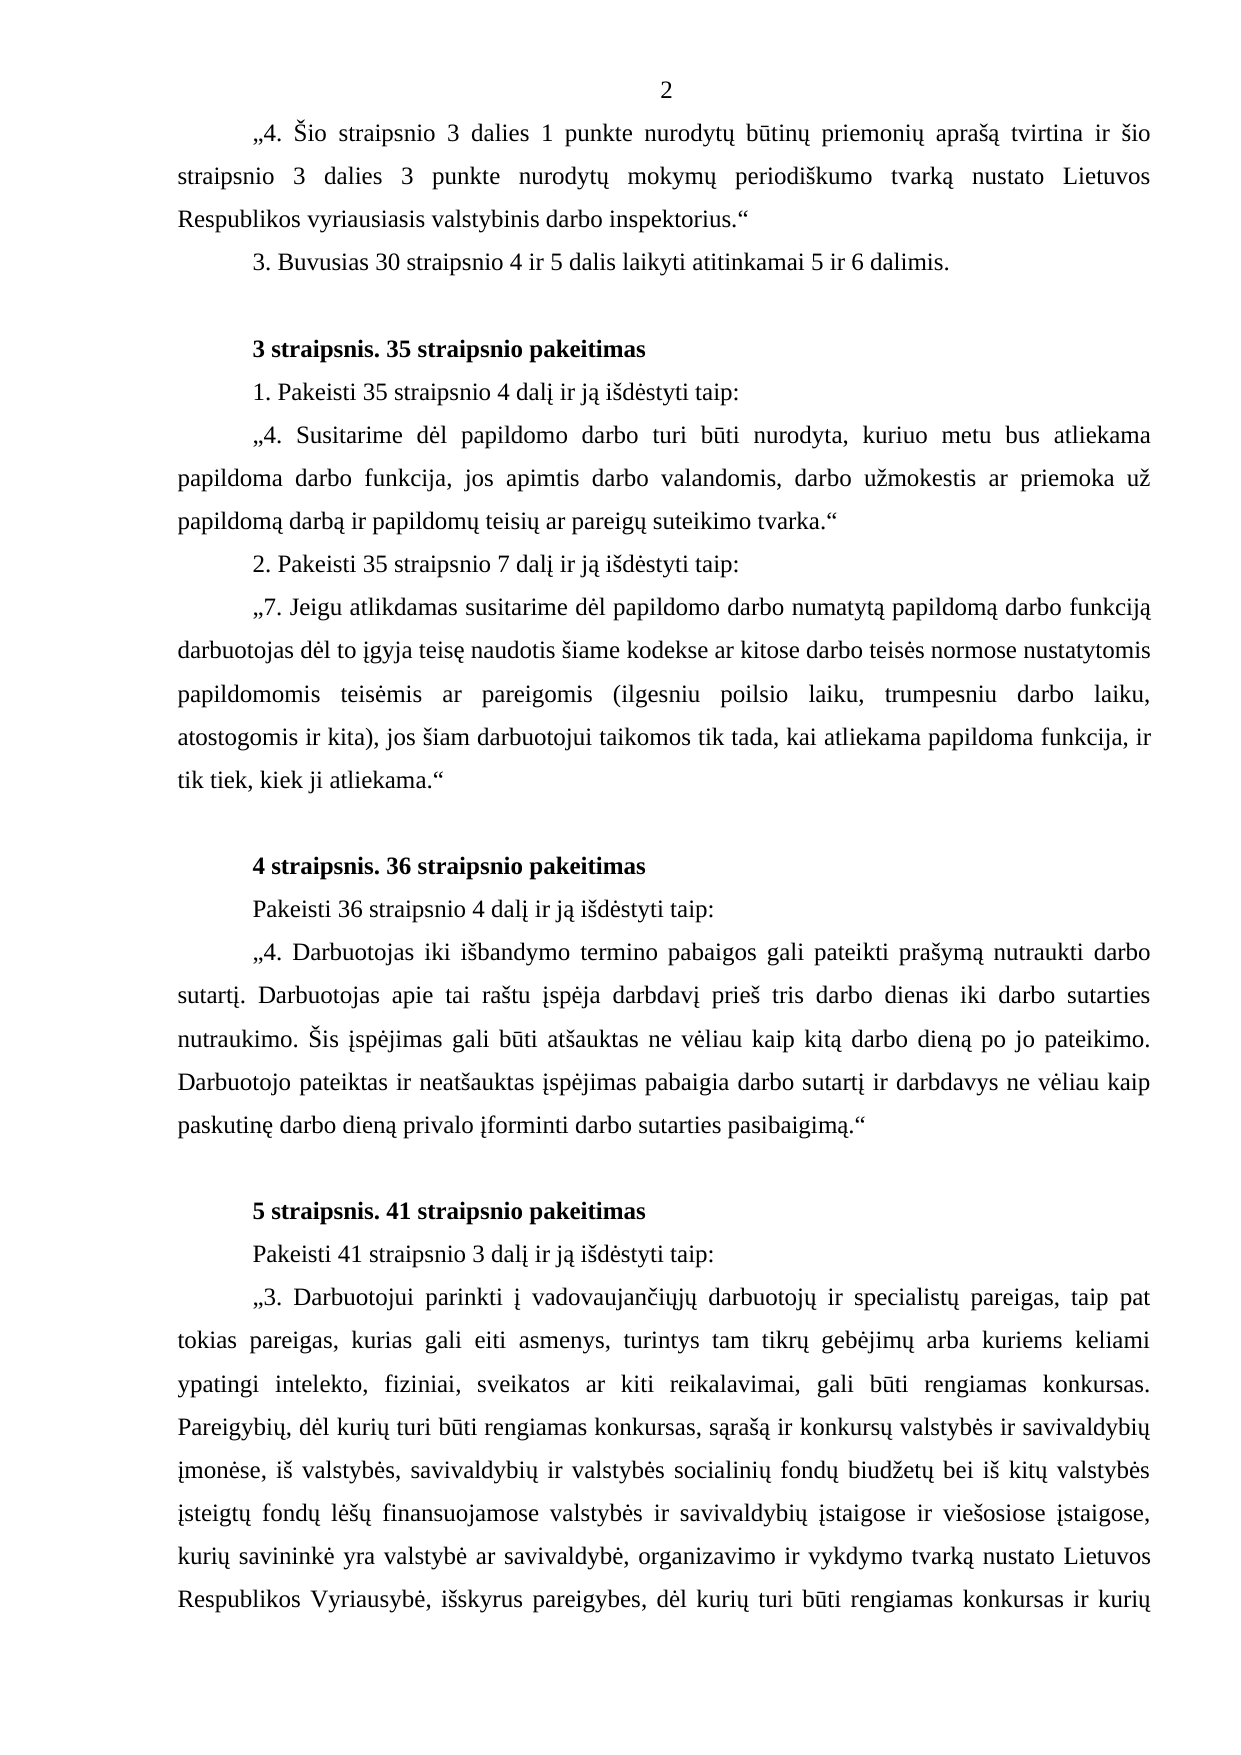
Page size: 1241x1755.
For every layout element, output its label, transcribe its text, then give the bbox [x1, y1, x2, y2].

text „7. Jeigu atlikdamas susitarime dėl papildomo darbo numatytą papildomą darbo funkciją darbuotojas dėl to įgyja teisę naudotis šiame kodekse ar kitose darbo teisės normose nustatytomis papildomomis teisėmis ar pareigomis (ilgesniu poilsio laiku, trumpesniu darbo laiku, atostogomis ir kita), jos šiam darbuotojui taikomos tik tada, kai atliekama papildoma funkcija, ir tik tiek, kiek ji atliekama.“ [177, 592, 1152, 794]
text 1. Pakeisti 35 straipsnio 4 dalį ir ją išdėstyti taip: [177, 377, 1152, 406]
text 3. Buvusias 30 straipsnio 4 ir 5 dalis laikyti atitinkamai 5 ir 6 dalimis. [177, 247, 1152, 276]
text 5 straipsnis. 41 straipsnio pakeitimas [177, 1196, 1152, 1225]
text Pakeisti 41 straipsnio 3 dalį ir ją išdėstyti taip: [177, 1239, 1152, 1268]
text 3 straipsnis. 35 straipsnio pakeitimas [177, 334, 1152, 362]
text „4. Darbuotojas iki išbandymo termino pabaigos gali pateikti prašymą nutraukti darbo sutartį. Darbuotojas apie tai raštu įspėja darbdavį prieš tris darbo dienas iki darbo sutarties nutraukimo. Šis įspėjimas gali būti atšauktas ne vėliau kaip kitą darbo dieną po jo pateikimo. Darbuotojo pateiktas ir neatšauktas įspėjimas pabaigia darbo sutartį ir darbdavys ne vėliau kaip paskutinę darbo dieną privalo įforminti darbo sutarties pasibaigimą.“ [177, 937, 1152, 1139]
text 2. Pakeisti 35 straipsnio 7 dalį ir ją išdėstyti taip: [177, 549, 1152, 578]
text Pakeisti 36 straipsnio 4 dalį ir ją išdėstyti taip: [177, 894, 1152, 923]
text „4. Susitarime dėl papildomo darbo turi būti nurodyta, kuriuo metu bus atliekama papildoma darbo funkcija, jos apimtis darbo valandomis, darbo užmokestis ar priemoka už papildomą darbą ir papildomų teisių ar pareigų suteikimo tvarka.“ [177, 420, 1152, 535]
text „4. Šio straipsnio 3 dalies 1 punkte nurodytų būtinų priemonių aprašą tvirtina ir šio straipsnio 3 dalies 3 punkte nurodytų mokymų periodiškumo tvarką nustato Lietuvos Respublikos vyriausiasis valstybinis darbo inspektorius.“ [177, 118, 1152, 233]
text „3. Darbuotojui parinkti į vadovaujančiųjų darbuotojų ir specialistų pareigas, taip pat tokias pareigas, kurias gali eiti asmenys, turintys tam tikrų gebėjimų arba kuriems keliami ypatingi intelekto, fiziniai, sveikatos ar kiti reikalavimai, gali būti rengiamas konkursas. Pareigybių, dėl kurių turi būti rengiamas konkursas, sąrašą ir konkursų valstybės ir savivaldybių įmonėse, iš valstybės, savivaldybių ir valstybės socialinių fondų biudžetų bei iš kitų valstybės įsteigtų fondų lėšų finansuojamose valstybės ir savivaldybių įstaigose ir viešosiose įstaigose, kurių savininkė yra valstybė ar savivaldybė, organizavimo ir vykdymo tvarką nustato Lietuvos Respublikos Vyriausybė, išskyrus pareigybes, dėl kurių turi būti rengiamas konkursas ir kurių [177, 1282, 1152, 1613]
text 4 straipsnis. 36 straipsnio pakeitimas [177, 851, 1152, 880]
